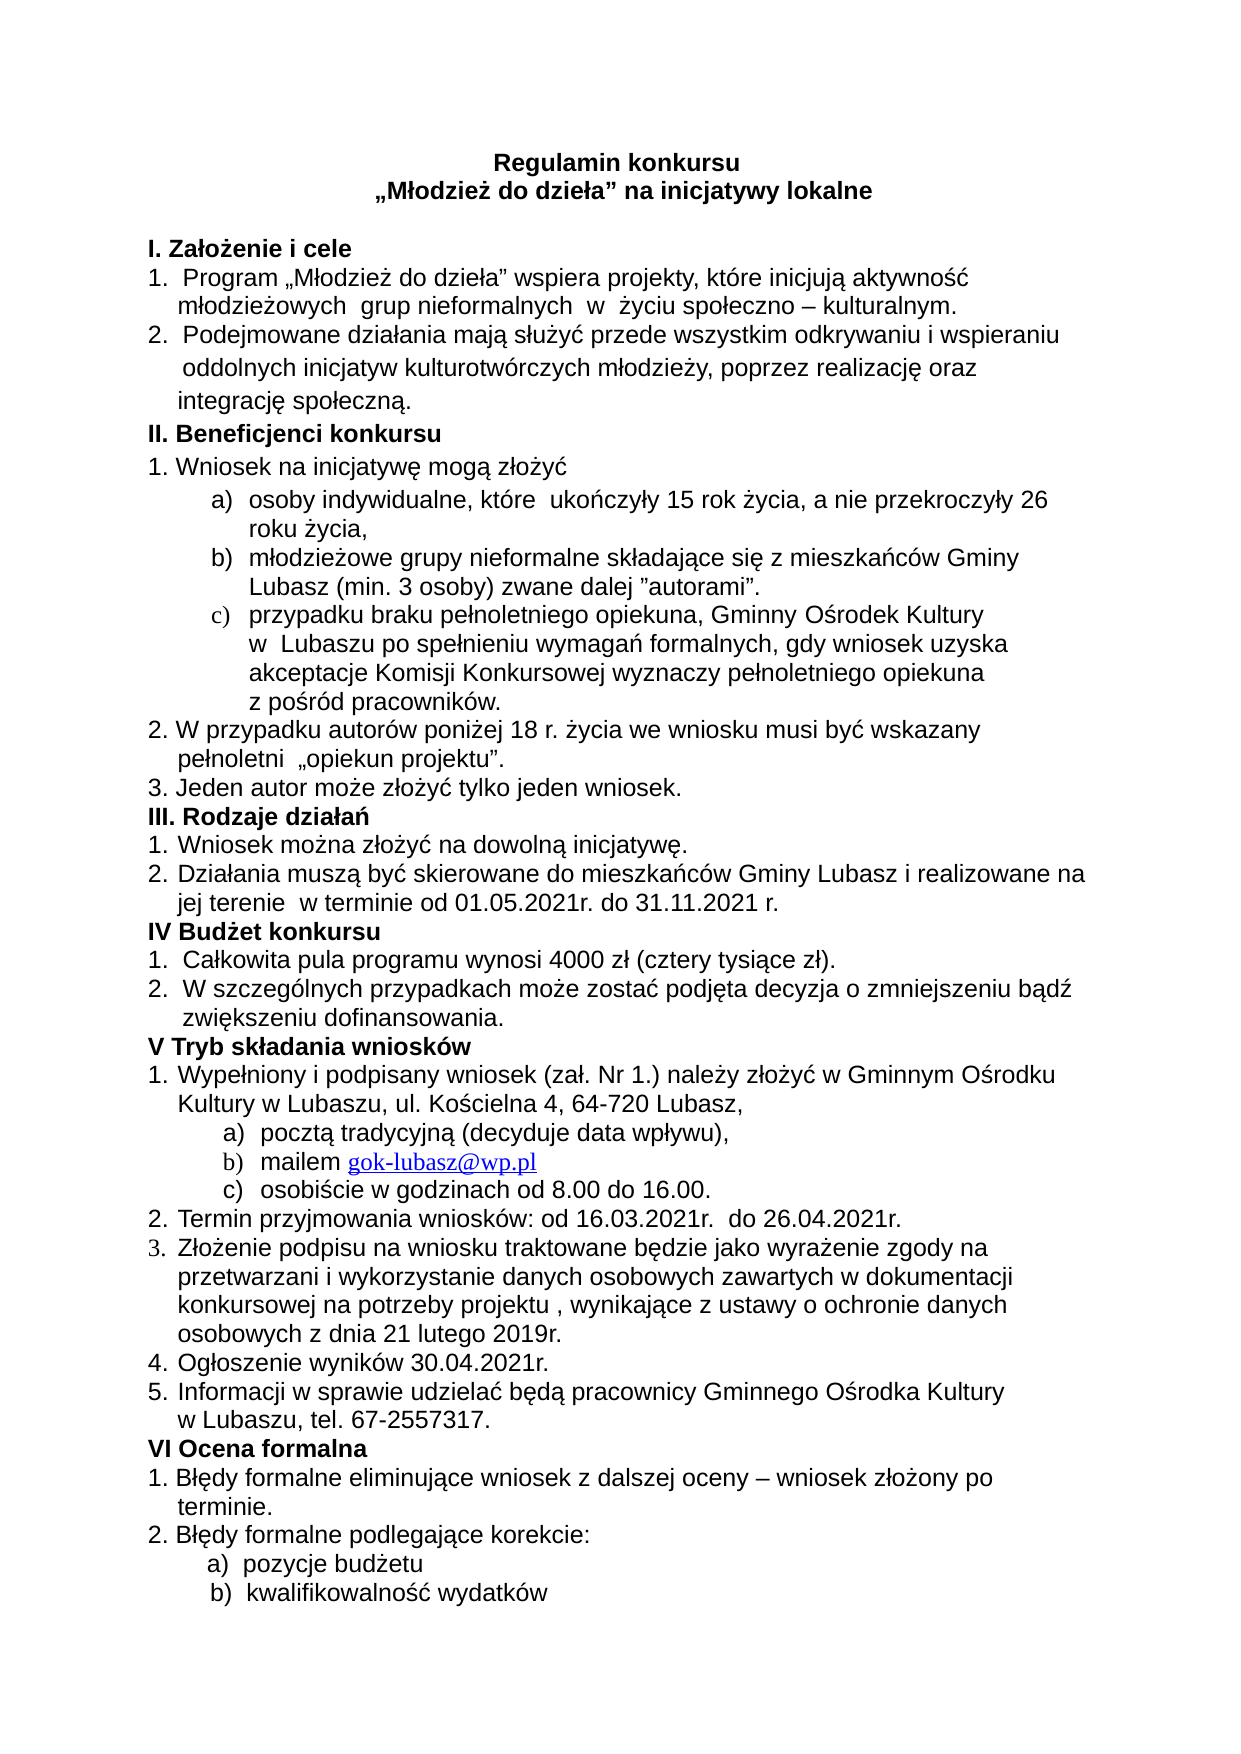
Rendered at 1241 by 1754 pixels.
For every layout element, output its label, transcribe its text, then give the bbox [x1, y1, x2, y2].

list osobiście w godzinach od 8.00 do 16.00. [223, 1175, 1093, 1204]
text IV Budżet konkursu [148, 917, 1093, 945]
text Regulamin konkursu [148, 148, 1093, 176]
text 2. Podejmowane działania mają służyć przede wszystkim odkrywaniu i wspieraniu [148, 320, 1093, 349]
list mailem gok-lubasz@wp.pl [223, 1147, 1093, 1175]
text b) kwalifikowalność wydatków [196, 1578, 1093, 1607]
list pocztą tradycyjną (decyduje data wpływu), [223, 1118, 1093, 1147]
list Działania muszą być skierowane do mieszkańców Gminy Lubasz i realizowane na jej terenie w terminie od 01.05.2021r. do 31.11.2021 r. [148, 859, 1093, 917]
text I. Założenie i cele [148, 234, 1093, 263]
list przypadku braku pełnoletniego opiekuna, Gminny Ośrodek Kultury w Lubaszu po spełnieniu wymagań formalnych, gdy wniosek uzyska akceptacje Komisji Konkursowej wyznaczy pełnoletniego opiekuna z pośród pracowników. [211, 600, 1093, 715]
list osoby indywidualne, które ukończyły 15 rok życia, a nie przekroczyły 26 roku życia, [211, 485, 1093, 543]
text 1. Program „Młodzież do dzieła” wspiera projekty, które inicjują aktywność młodzieżowych grup nieformalnych w życiu społeczno – kulturalnym. [148, 263, 1093, 320]
text V Tryb składania wniosków [148, 1032, 1093, 1060]
text 2. Błędy formalne podlegające korekcie: [148, 1521, 1093, 1549]
list Informacji w sprawie udzielać będą pracownicy Gminnego Ośrodka Kultury w Lubaszu, tel. 67-2557317. [148, 1377, 1093, 1434]
text „Młodzież do dzieła” na inicjatywy lokalne [148, 176, 1093, 205]
text 1. Błędy formalne eliminujące wniosek z dalszej oceny – wniosek złożony po terminie. [148, 1463, 1093, 1521]
list Wypełniony i podpisany wniosek (zał. Nr 1.) należy złożyć w Gminnym Ośrodku Kultury w Lubaszu, ul. Kościelna 4, 64-720 Lubasz, [148, 1060, 1093, 1118]
text VI Ocena formalna [148, 1434, 1093, 1463]
list Wniosek można złożyć na dowolną inicjatywę. [148, 830, 1093, 859]
list Termin przyjmowania wniosków: od 16.03.2021r. do 26.04.2021r. [148, 1204, 1093, 1233]
text 1. Wniosek na inicjatywę mogą złożyć [148, 452, 1093, 481]
text a) pozycje budżetu [207, 1549, 1093, 1578]
list Ogłoszenie wyników 30.04.2021r. [148, 1348, 1093, 1377]
text 2. W przypadku autorów poniżej 18 r. życia we wniosku musi być wskazany pełnoletni „opiekun projektu”. [148, 715, 1093, 773]
list młodzieżowe grupy nieformalne składające się z mieszkańców Gminy Lubasz (min. 3 osoby) zwane dalej ”autorami”. [211, 543, 1093, 600]
list Złożenie podpisu na wniosku traktowane będzie jako wyrażenie zgody na przetwarzani i wykorzystanie danych osobowych zawartych w dokumentacji konkursowej na potrzeby projektu , wynikające z ustawy o ochronie danych osobowych z dnia 21 lutego 2019r. [148, 1233, 1093, 1348]
text II. Beneficjenci konkursu [148, 419, 1093, 448]
text 3. Jeden autor może złożyć tylko jeden wniosek. [148, 773, 1093, 802]
text 2. W szczególnych przypadkach może zostać podjęta decyzja o zmniejszeniu bądź [148, 974, 1093, 1003]
text oddolnych inicjatyw kulturotwórczych młodzieży, poprzez realizację oraz integrację społeczną. [148, 353, 1093, 415]
text 1. Całkowita pula programu wynosi 4000 zł (cztery tysiące zł). [148, 945, 1093, 974]
text III. Rodzaje działań [148, 802, 1093, 830]
text zwiększeniu dofinansowania. [148, 1003, 1093, 1032]
